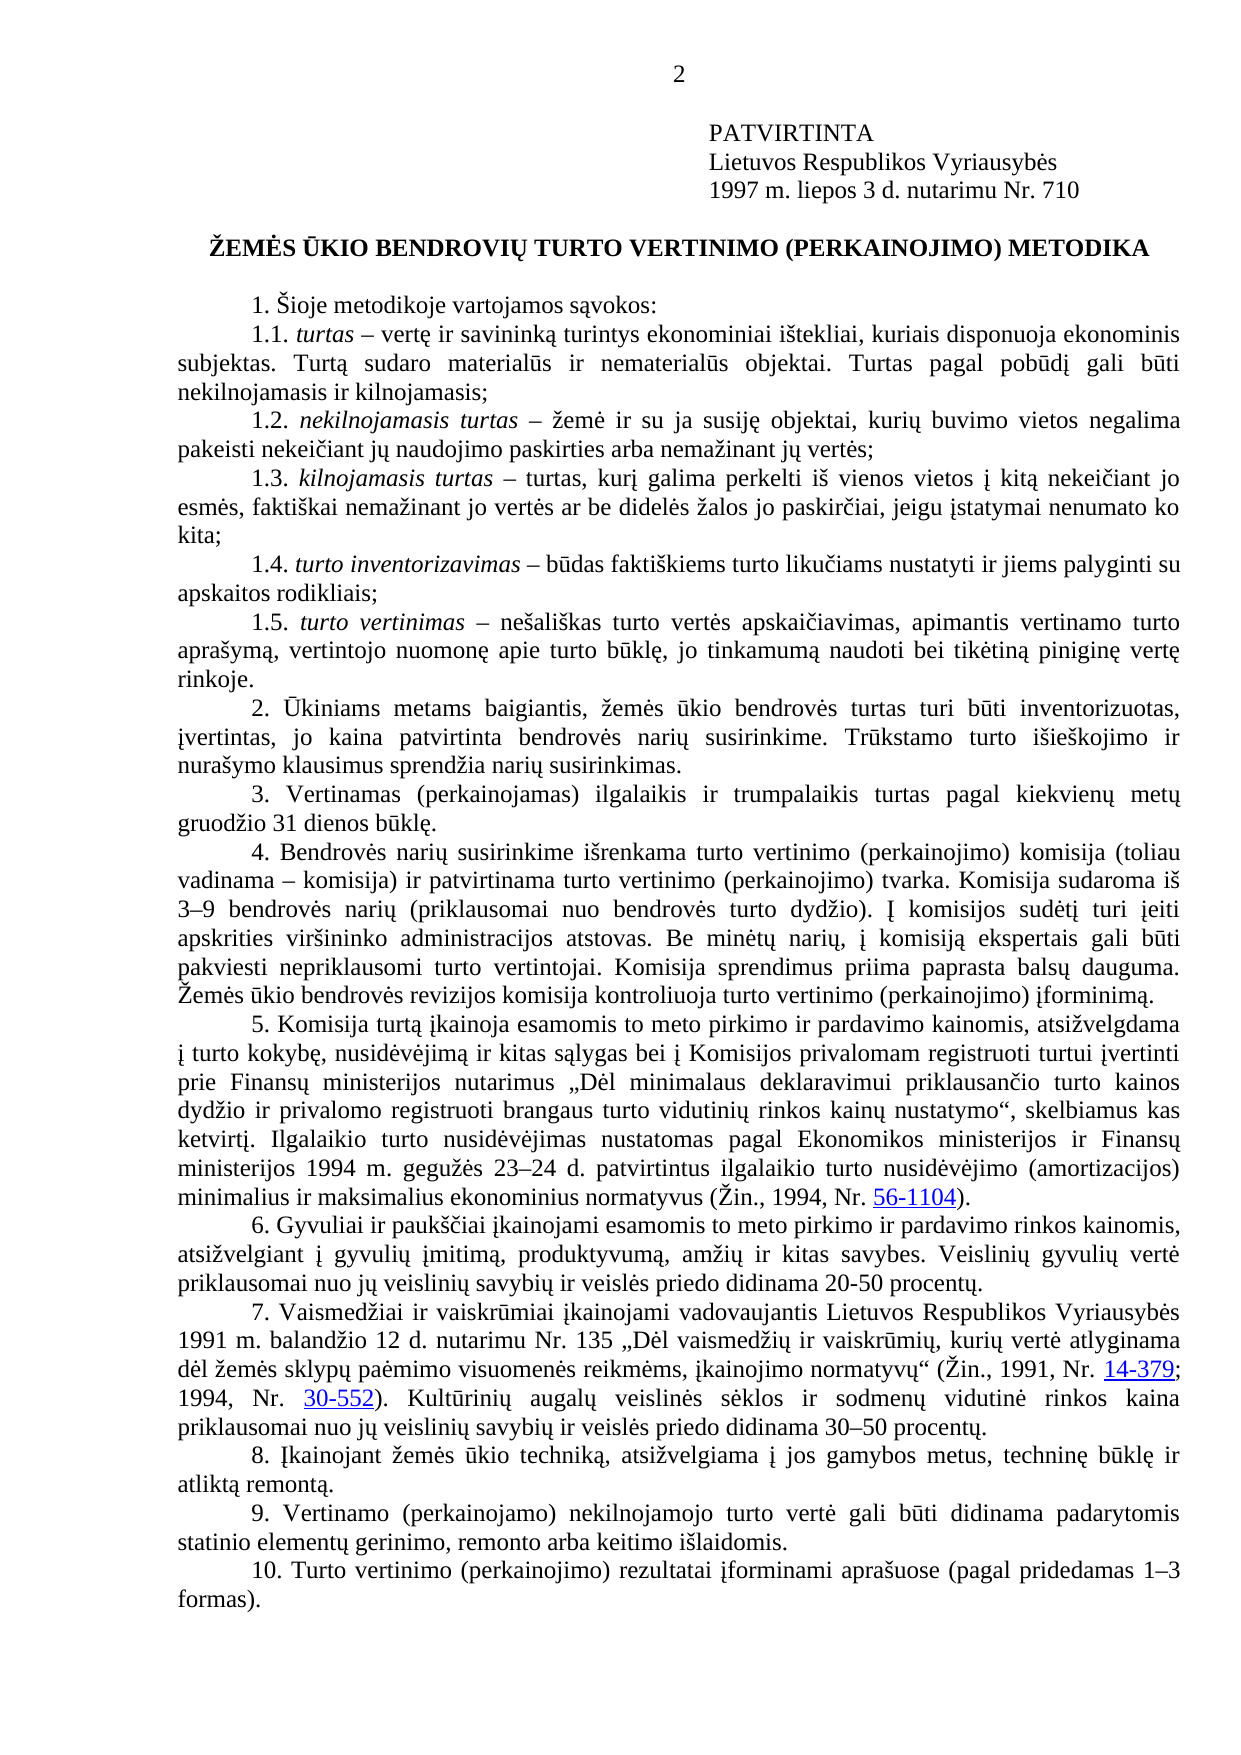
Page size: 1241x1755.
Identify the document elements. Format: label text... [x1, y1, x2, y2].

text 7. Vaismedžiai ir vaiskrūmiai įkainojami vadovaujantis Lietuvos Respublikos Vyriausybės 1991 m. balandžio 12 d. nutarimu Nr. 135 „Dėl vaismedžių ir vaiskrūmių, kurių vertė atlyginama dėl žemės sklypų paėmimo visuomenės reikmėms, įkainojimo normatyvų“ (Žin., 1991, Nr. 14-379; 1994, Nr. 30-552). Kultūrinių augalų veislinės sėklos ir sodmenų vidutinė rinkos kaina priklausomai nuo jų veislinių savybių ir veislės priedo didinama 30–50 procentų. [177, 1297, 1181, 1441]
text 2. Ūkiniams metams baigiantis, žemės ūkio bendrovės turtas turi būti inventorizuotas, įvertintas, jo kaina patvirtinta bendrovės narių susirinkime. Trūkstamo turto išieškojimo ir nurašymo klausimus sprendžia narių susirinkimas. [177, 693, 1181, 779]
text 1.1. turtas – vertę ir savininką turintys ekonominiai ištekliai, kuriais disponuoja ekonominis subjektas. Turtą sudaro materialūs ir nematerialūs objektai. Turtas pagal pobūdį gali būti nekilnojamasis ir kilnojamasis; [177, 319, 1181, 406]
text Lietuvos Respublikos Vyriausybės [177, 147, 1181, 176]
text 10. Turto vertinimo (perkainojimo) rezultatai įforminami aprašuose (pagal pridedamas 1–3 formas). [177, 1556, 1181, 1613]
text 4. Bendrovės narių susirinkime išrenkama turto vertinimo (perkainojimo) komisija (toliau vadinama – komisija) ir patvirtinama turto vertinimo (perkainojimo) tvarka. Komisija sudaroma iš 3–9 bendrovės narių (priklausomai nuo bendrovės turto dydžio). Į komisijos sudėtį turi įeiti apskrities viršininko administracijos atstovas. Be minėtų narių, į komisiją ekspertais gali būti pakviesti nepriklausomi turto vertintojai. Komisija sprendimus priima paprasta balsų dauguma. Žemės ūkio bendrovės revizijos komisija kontroliuoja turto vertinimo (perkainojimo) įforminimą. [177, 837, 1181, 1009]
text 8. Įkainojant žemės ūkio techniką, atsižvelgiama į jos gamybos metus, techninę būklę ir atliktą remontą. [177, 1441, 1181, 1498]
text 5. Komisija turtą įkainoja esamomis to meto pirkimo ir pardavimo kainomis, atsižvelgdama į turto kokybę, nusidėvėjimą ir kitas sąlygas bei į Komisijos privalomam registruoti turtui įvertinti prie Finansų ministerijos nutarimus „Dėl minimalaus deklaravimui priklausančio turto kainos dydžio ir privalomo registruoti brangaus turto vidutinių rinkos kainų nustatymo“, skelbiamus kas ketvirtį. Ilgalaikio turto nusidėvėjimas nustatomas pagal Ekonomikos ministerijos ir Finansų ministerijos 1994 m. gegužės 23–24 d. patvirtintus ilgalaikio turto nusidėvėjimo (amortizacijos) minimalius ir maksimalius ekonominius normatyvus (Žin., 1994, Nr. 56-1104). [177, 1009, 1181, 1211]
text 1.3. kilnojamasis turtas – turtas, kurį galima perkelti iš vienos vietos į kitą nekeičiant jo esmės, faktiškai nemažinant jo vertės ar be didelės žalos jo paskirčiai, jeigu įstatymai nenumato ko kita; [177, 463, 1181, 549]
text PATVIRTINTA [177, 118, 1181, 147]
text 1997 m. liepos 3 d. nutarimu Nr. 710 [177, 176, 1181, 204]
text 9. Vertinamo (perkainojamo) nekilnojamojo turto vertė gali būti didinama padarytomis statinio elementų gerinimo, remonto arba keitimo išlaidomis. [177, 1498, 1181, 1556]
text Žemės ūkio bendrovių turto vertinimo (perkainojimo) metodika [177, 233, 1181, 262]
text 3. Vertinamas (perkainojamas) ilgalaikis ir trumpalaikis turtas pagal kiekvienų metų gruodžio 31 dienos būklę. [177, 779, 1181, 837]
text 1.5. turto vertinimas – nešališkas turto vertės apskaičiavimas, apimantis vertinamo turto aprašymą, vertintojo nuomonę apie turto būklę, jo tinkamumą naudoti bei tikėtiną piniginę vertę rinkoje. [177, 607, 1181, 693]
text 1.2. nekilnojamasis turtas – žemė ir su ja susiję objektai, kurių buvimo vietos negalima pakeisti nekeičiant jų naudojimo paskirties arba nemažinant jų vertės; [177, 406, 1181, 463]
text 1. Šioje metodikoje vartojamos sąvokos: [177, 291, 1181, 319]
text 6. Gyvuliai ir paukščiai įkainojami esamomis to meto pirkimo ir pardavimo rinkos kainomis, atsižvelgiant į gyvulių įmitimą, produktyvumą, amžių ir kitas savybes. Veislinių gyvulių vertė priklausomai nuo jų veislinių savybių ir veislės priedo didinama 20-50 procentų. [177, 1211, 1181, 1297]
text 1.4. turto inventorizavimas – būdas faktiškiems turto likučiams nustatyti ir jiems palyginti su apskaitos rodikliais; [177, 549, 1181, 607]
